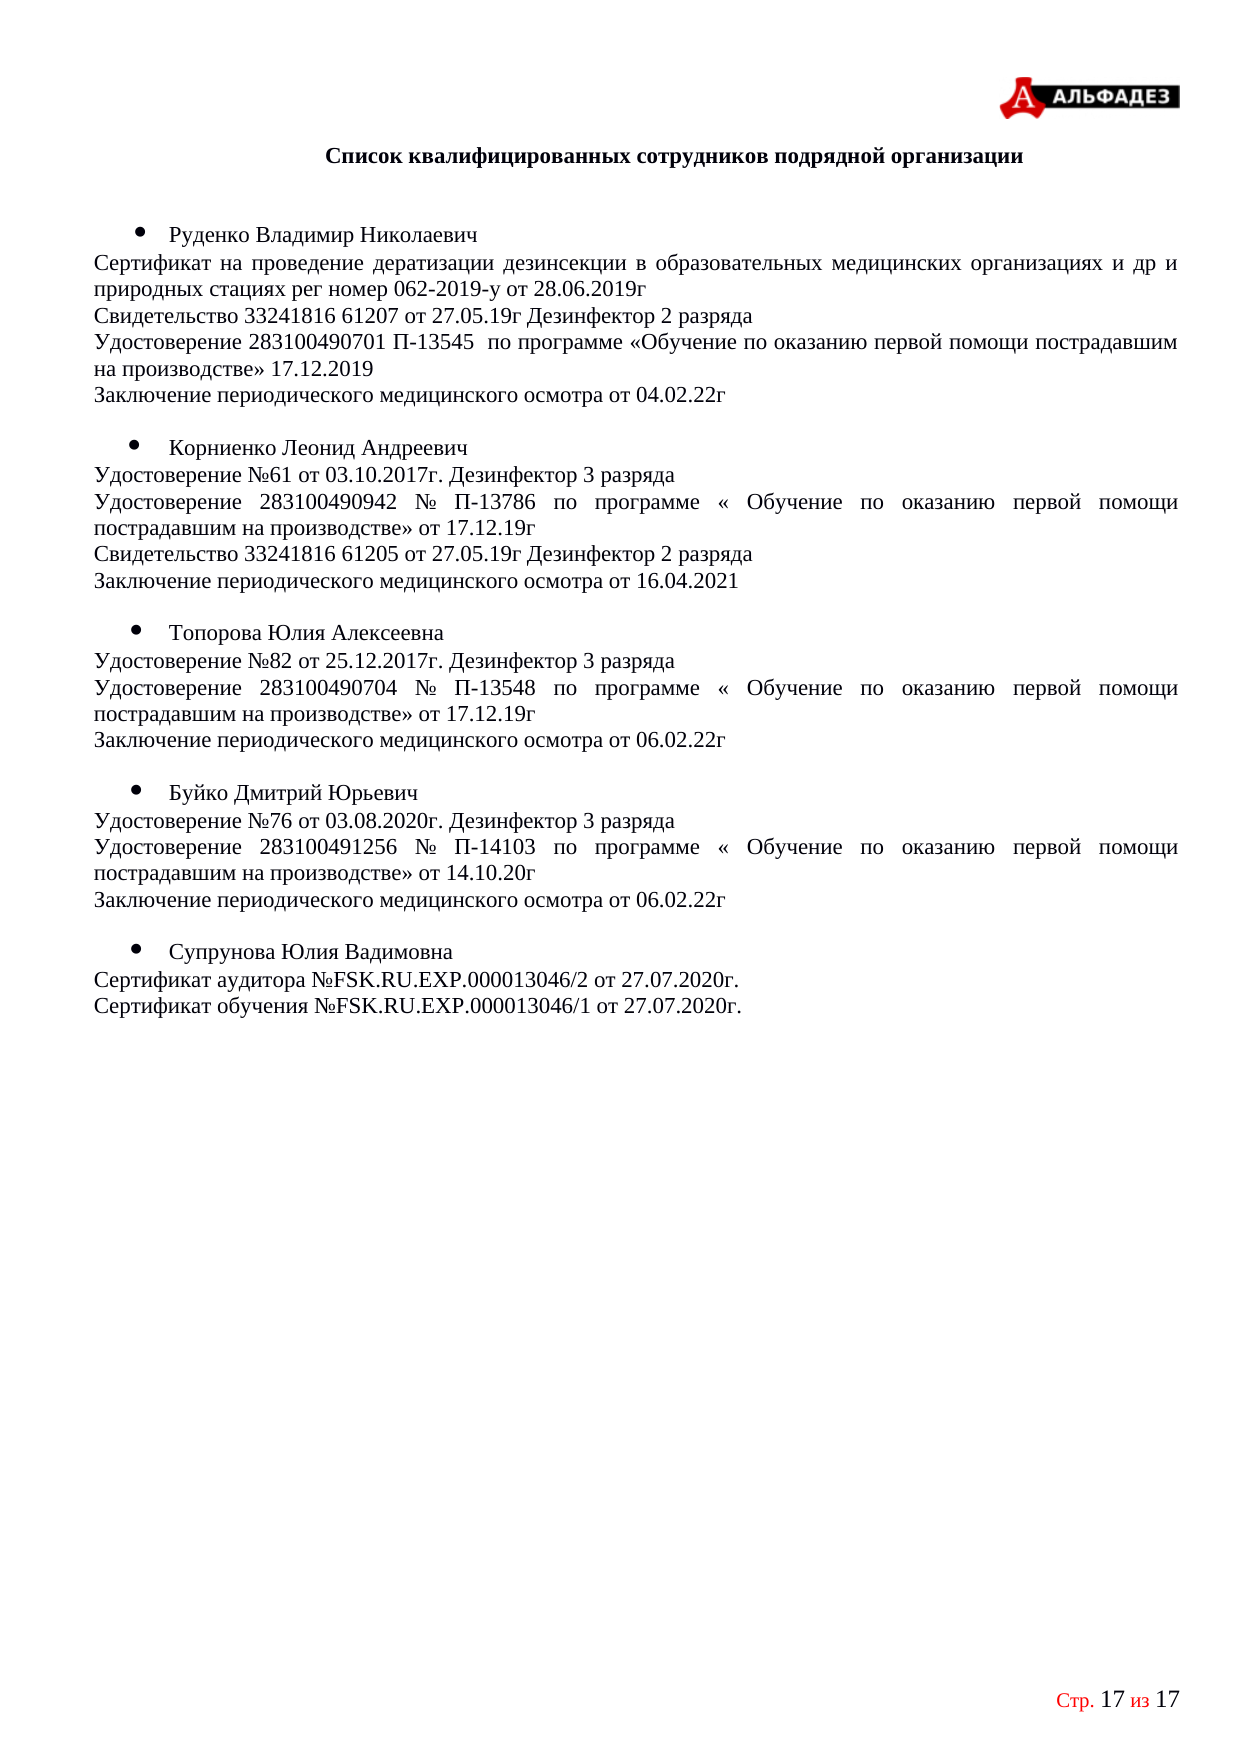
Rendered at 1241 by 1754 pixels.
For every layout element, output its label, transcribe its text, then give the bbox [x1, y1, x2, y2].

list Заключение периодического медицинского осмотра от 04.02.22г [94, 381, 1179, 407]
list Удостоверение №82 от 25.12.2017г. Дезинфектор 3 разряда [94, 647, 1179, 673]
list Руденко Владимир Николаевич [135, 221, 1179, 249]
subtitle Список квалифицированных сотрудников подрядной организации [169, 142, 1179, 169]
list Заключение периодического медицинского осмотра от 16.04.2021 [94, 567, 1179, 593]
list Супрунова Юлия Вадимовна [131, 938, 1179, 966]
list Удостоверение №61 от 03.10.2017г. Дезинфектор 3 разряда [94, 461, 1179, 488]
list Буйко Дмитрий Юрьевич [131, 779, 1179, 807]
list Удостоверение 283100490701 П-13545 по программе «Обучение по оказанию первой помощи пострадавшим на производстве» 17.12.2019 [94, 328, 1179, 381]
list Заключение периодического медицинского осмотра от 06.02.22г [94, 726, 1179, 753]
list Сертификат аудитора №FSK.RU.EXP.000013046/2 от 27.07.2020г. [94, 966, 1179, 992]
list Корниенко Леонид Андреевич [94, 434, 1179, 461]
list Удостоверение 283100490942 № П-13786 по программе « Обучение по оказанию первой помощи пострадавшим на производстве» от 17.12.19г [94, 488, 1179, 540]
list Свидетельство 33241816 61205 от 27.05.19г Дезинфектор 2 разряда [94, 540, 1179, 567]
picture [999, 77, 1180, 119]
list Свидетельство 33241816 61207 от 27.05.19г Дезинфектор 2 разряда [94, 302, 1179, 328]
list Топорова Юлия Алексеевна [131, 619, 1179, 647]
list Сертификат на проведение дератизации дезинсекции в образовательных медицинских организациях и др и природных стациях рег номер 062-2019-у от 28.06.2019г [94, 249, 1179, 302]
list Удостоверение 283100491256 № П-14103 по программе « Обучение по оказанию первой помощи пострадавшим на производстве» от 14.10.20г [94, 833, 1179, 886]
list Заключение периодического медицинского осмотра от 06.02.22г [94, 886, 1179, 912]
list Удостоверение №76 от 03.08.2020г. Дезинфектор 3 разряда [94, 807, 1179, 833]
list Удостоверение 283100490704 № П-13548 по программе « Обучение по оказанию первой помощи пострадавшим на производстве» от 17.12.19г [94, 673, 1179, 726]
list Сертификат обучения №FSK.RU.EXP.000013046/1 от 27.07.2020г. [94, 992, 1179, 1019]
